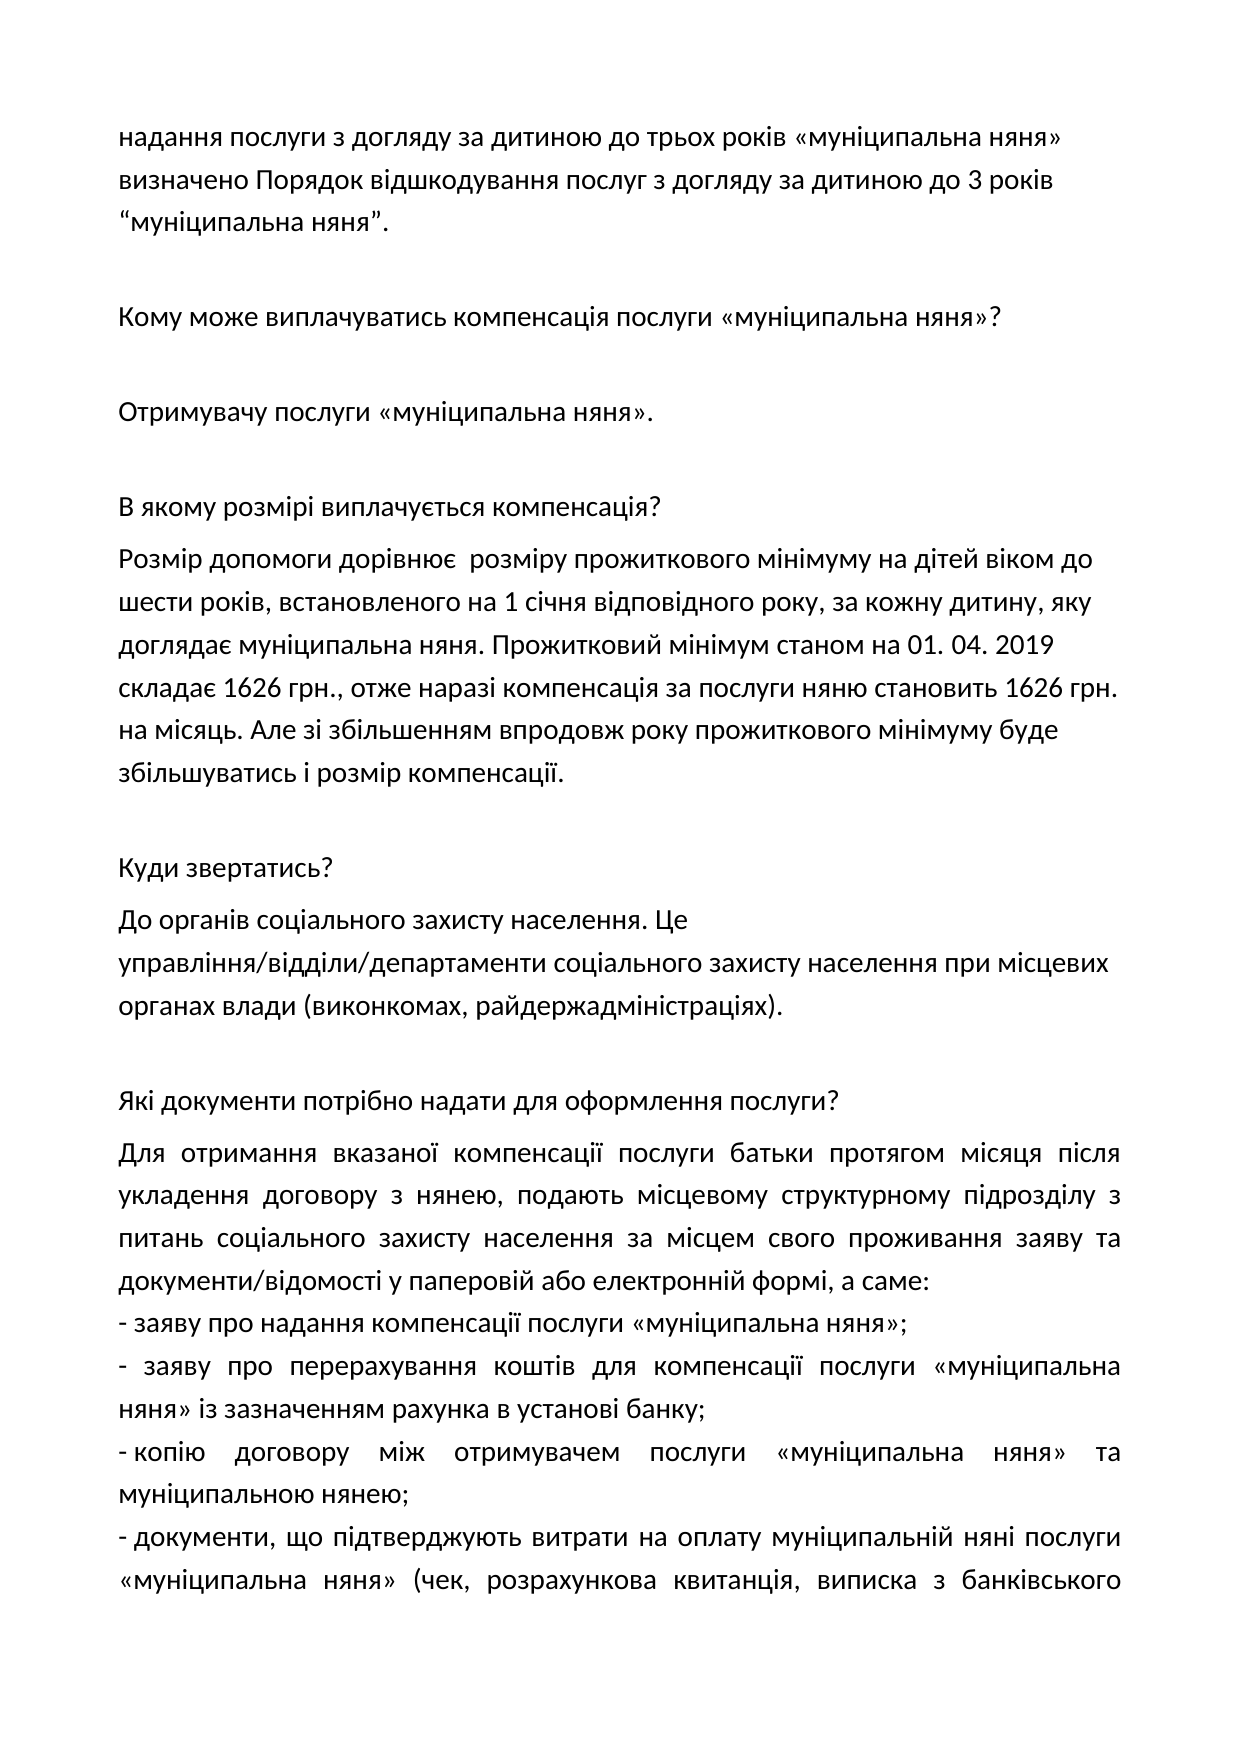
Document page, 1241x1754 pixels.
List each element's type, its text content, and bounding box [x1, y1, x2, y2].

text До органів соціального захисту населення. Це управління/відділи/департаменти соціального захисту населення при місцевих органах влади (виконкомах, райдержадміністраціях). [118, 901, 1122, 1022]
text Які документи потрібно надати для оформлення послуги? [118, 1082, 1122, 1117]
text - заяву про перерахування коштів для компенсації послуги «муніципальна няня» із зазначенням рахунка в установі банку; [118, 1347, 1122, 1426]
text надання послуги з догляду за дитиною до трьох років «муніципальна няня» визначено Порядок відшкодування послуг з догляду за дитиною до 3 років “муніципальна няня”. [118, 118, 1122, 239]
text - копію договору між отримувачем послуги «муніципальна няня» та муніципальною нянею; [118, 1433, 1122, 1511]
text Куди звертатись? [118, 849, 1122, 885]
text Для отримання вказаної компенсації послуги батьки протягом місяця після укладення договору з нянею, подають місцевому структурному підрозділу з питань соціального захисту населення за місцем свого проживання заяву та документи/відомості у паперовій або електронній формі, а саме: [118, 1134, 1122, 1297]
text Отримувачу послуги «муніципальна няня». [118, 393, 1122, 429]
text Кому може виплачуватись компенсація послуги «муніципальна няня»? [118, 298, 1122, 334]
text В якому розмірі виплачується компенсація? [118, 488, 1122, 524]
text - документи, що підтверджують витрати на оплату муніципальній няні послуги «муніципальна няня» (чек, розрахункова квитанція, виписка з банківського [118, 1518, 1122, 1596]
text Розмір допомоги дорівнює розміру прожиткового мінімуму на дітей віком до шести років, встановленого на 1 січня відповідного року, за кожну дитину, яку доглядає муніципальна няня. Прожитковий мінімум станом на 01. 04. 2019 складає 1626 грн., отже наразі компенсація за послуги няню становить 1626 грн. на місяць. Але зі збільшенням впродовж року прожиткового мінімуму буде збільшуватись і розмір компенсації. [118, 541, 1122, 790]
text - заяву про надання компенсації послуги «муніципальна няня»; [118, 1304, 1122, 1340]
